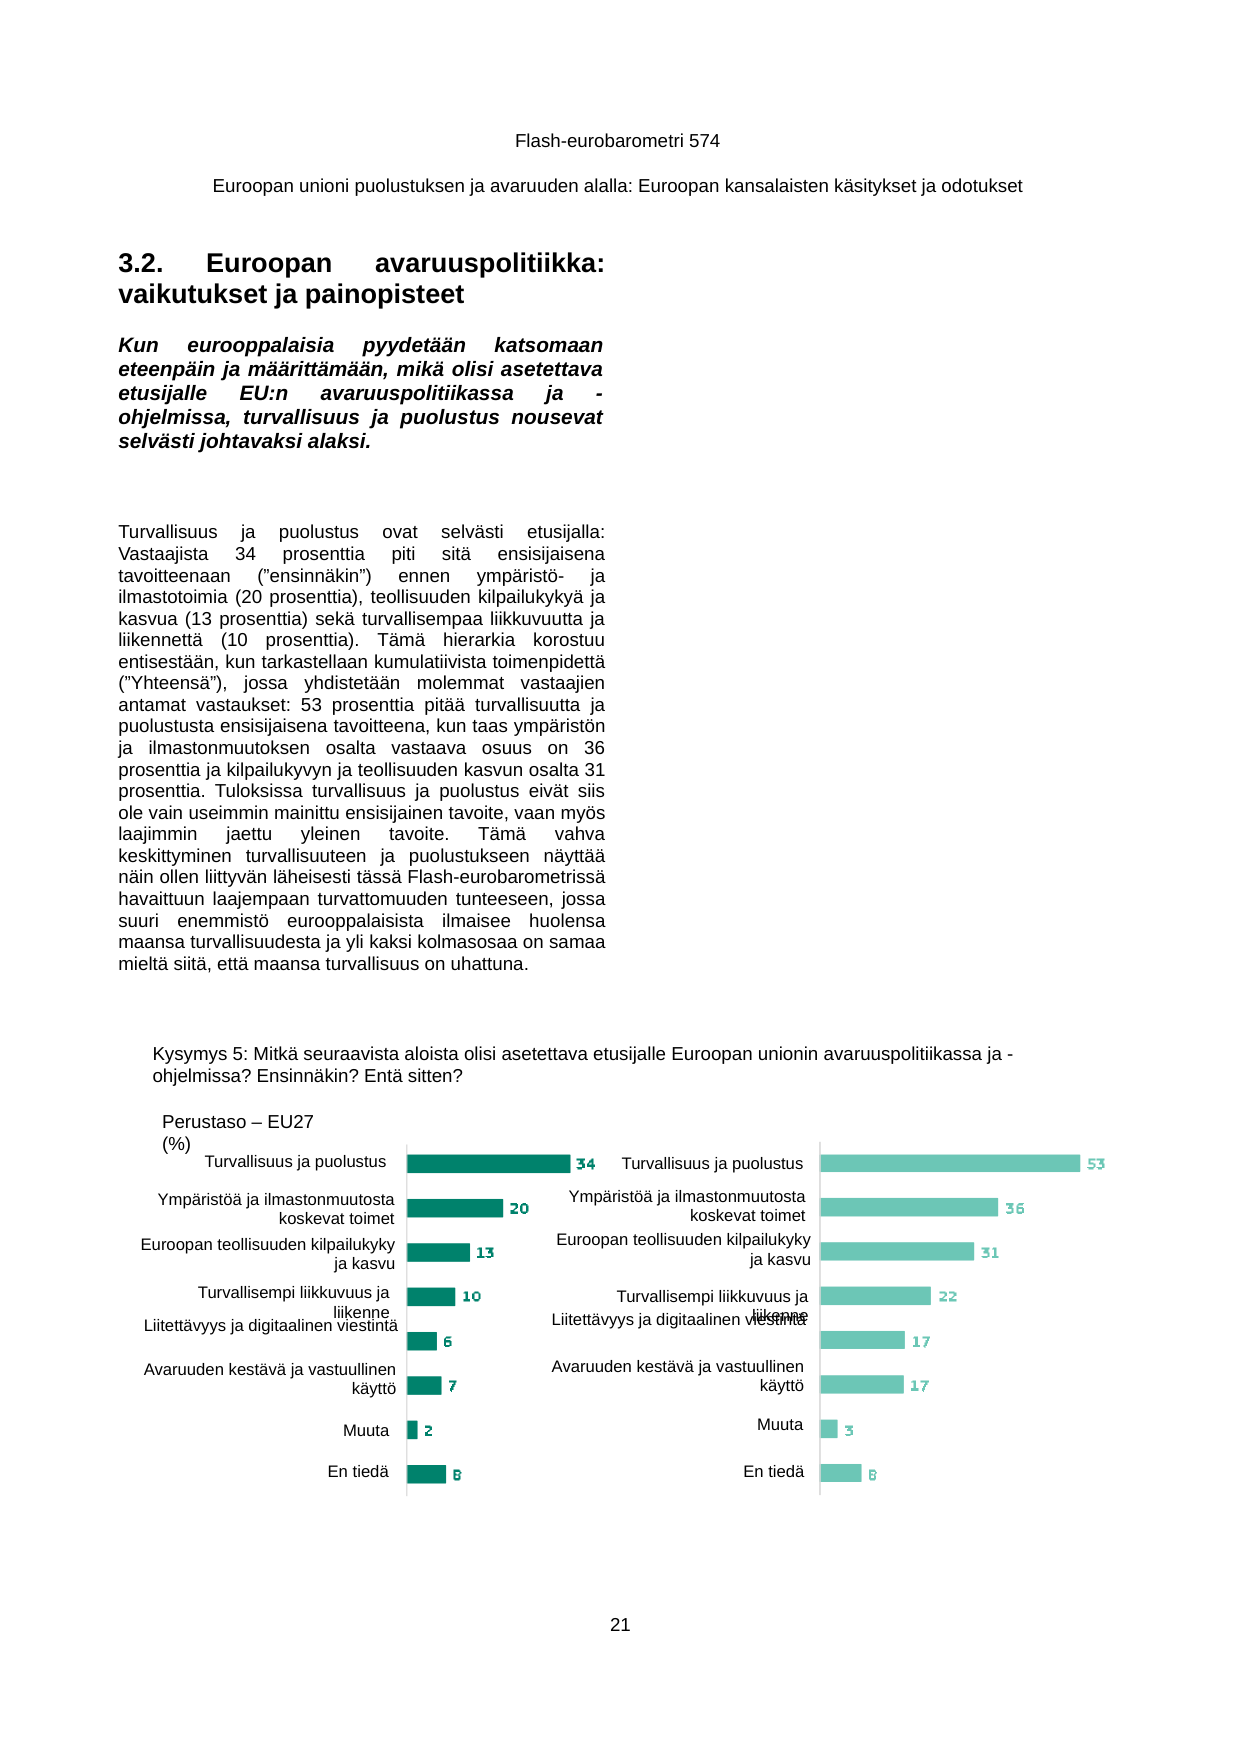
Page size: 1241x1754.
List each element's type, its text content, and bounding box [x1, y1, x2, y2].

text Turvallisuus ja puolustus ovat selvästi etusijalla: Vastaajista 34 prosenttia piti sitä ensisijaisena tavoitteenaan (”ensinnäkin”) ennen ympäristö- ja ilmastotoimia (20 prosenttia), teollisuuden kilpailukykyä ja kasvua (13 prosenttia) sekä turvallisempaa liikkuvuutta ja liikennettä (10 prosenttia). Tämä hierarkia korostuu entisestään, kun tarkastellaan kumulatiivista toimenpidettä (”Yhteensä”), jossa yhdistetään molemmat vastaajien antamat vastaukset: 53 prosenttia pitää turvallisuutta ja puolustusta ensisijaisena tavoitteena, kun taas ympäristön ja ilmastonmuutoksen osalta vastaava osuus on 36 prosenttia ja kilpailukyvyn ja teollisuuden kasvun osalta 31 prosenttia. Tuloksissa turvallisuus ja puolustus eivät siis ole vain useimmin mainittu ensisijainen tavoite, vaan myös laajimmin jaettu yleinen tavoite. Tämä vahva keskittyminen turvallisuuteen ja puolustukseen näyttää näin ollen liittyvän läheisesti tässä Flash-eurobarometrissä havaittuun laajempaan turvattomuuden tunteeseen, jossa suuri enemmistö eurooppalaisista ilmaisee huolensa maansa turvallisuudesta ja yli kaksi kolmasosaa on samaa mieltä siitä, että maansa turvallisuus on uhattuna. [118, 521, 605, 974]
picture [399, 1137, 1117, 1497]
text Kun eurooppalaisia pyydetään katsomaan eteenpäin ja määrittämään, mikä olisi asetettava etusijalle EU:n avaruuspolitiikassa ja -ohjelmissa, turvallisuus ja puolustus nousevat selvästi johtavaksi alaksi. [118, 333, 605, 453]
subtitle 3.2. Euroopan avaruuspolitiikka: vaikutukset ja painopisteet [118, 247, 605, 309]
